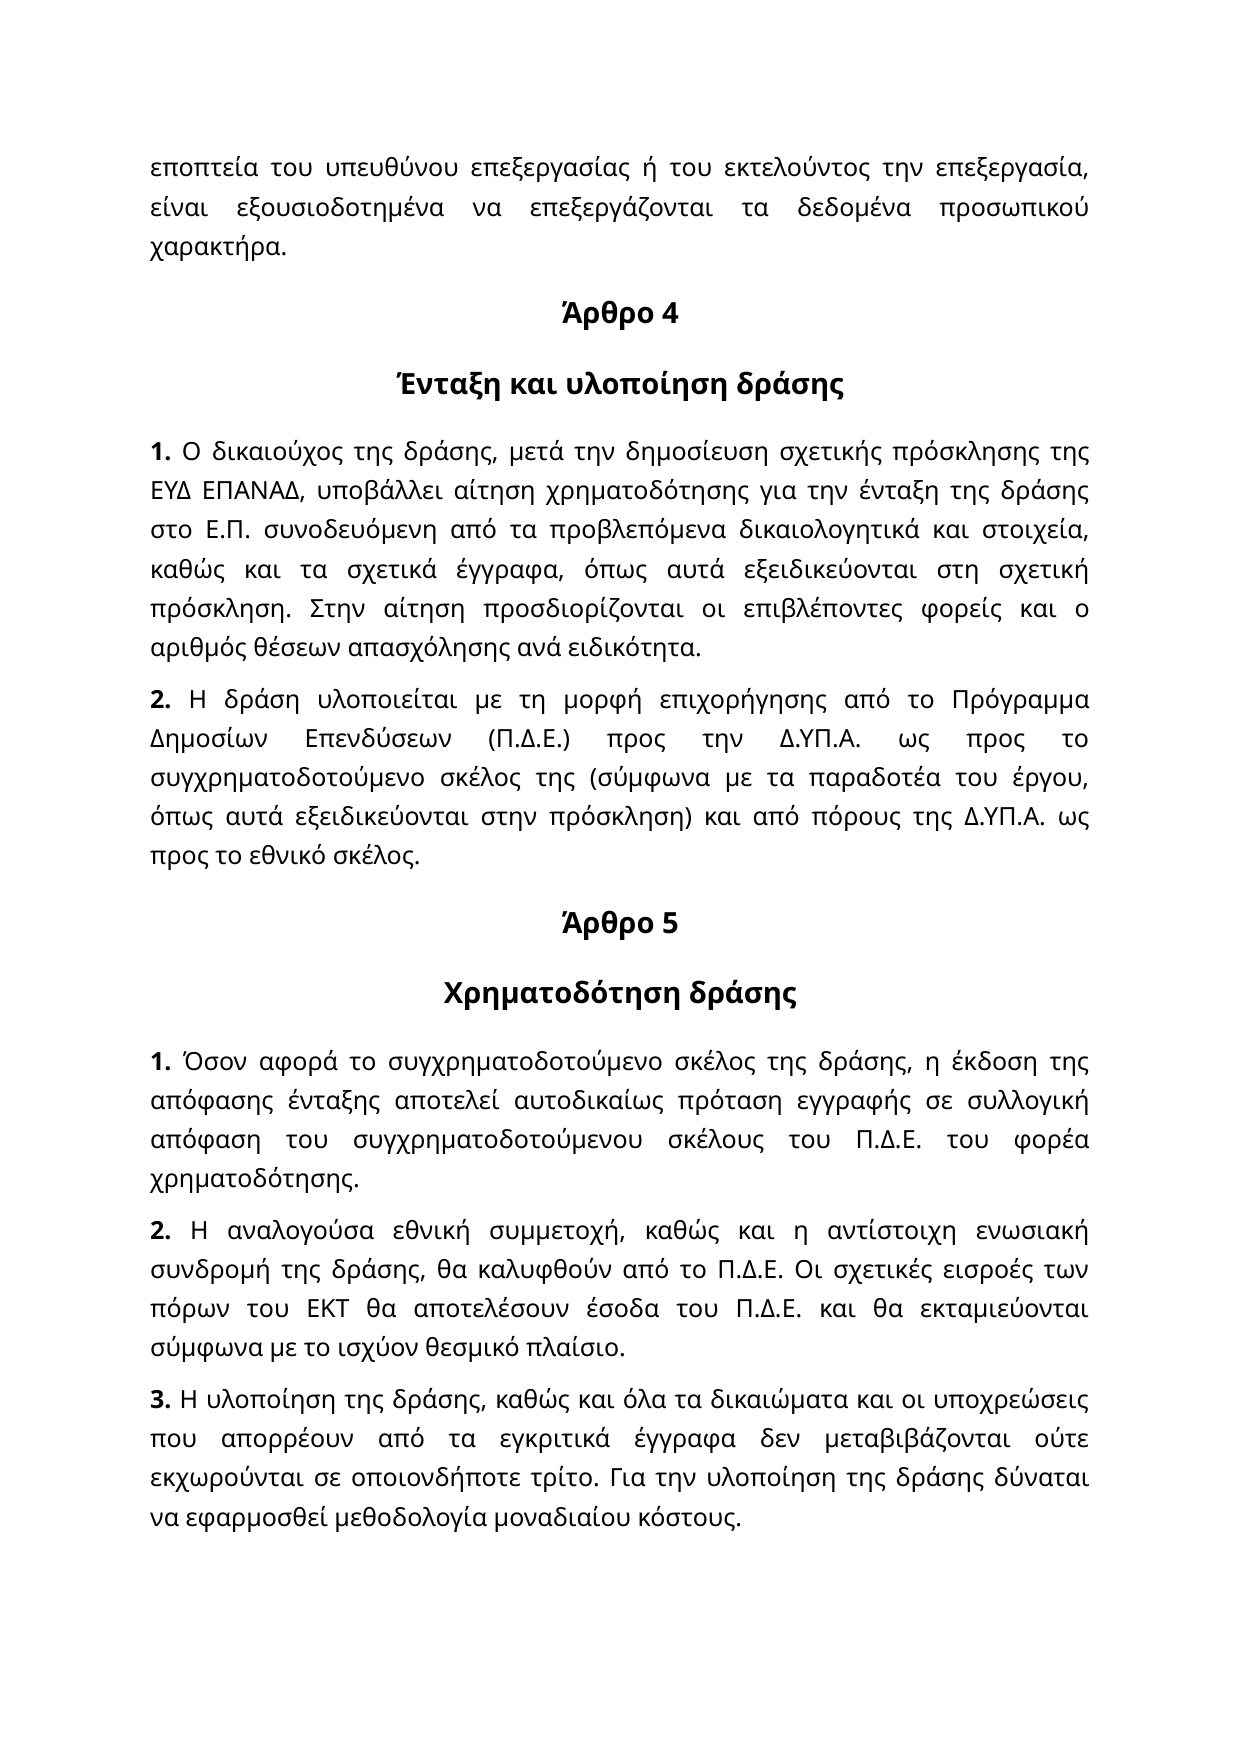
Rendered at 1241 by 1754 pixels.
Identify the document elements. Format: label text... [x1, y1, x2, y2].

subtitle Ένταξη και υλοποίηση δράσης [150, 363, 1090, 403]
subtitle Χρηματοδότηση δράσης [150, 973, 1090, 1012]
subtitle Άρθρο 4 [150, 292, 1090, 332]
text 2. Η αναλογούσα εθνική συμμετοχή, καθώς και η αντίστοιχη ενωσιακή συνδρομή της δράσης, θα καλυφθούν από το Π.Δ.Ε. Οι σχετικές εισροές των πόρων του ΕΚΤ θα αποτελέσουν έσοδα του Π.Δ.Ε. και θα εκταμιεύονται σύμφωνα με το ισχύον θεσμικό πλαίσιο. [150, 1212, 1090, 1364]
text 1. Όσον αφορά το συγχρηματοδοτούμενο σκέλος της δράσης, η έκδοση της απόφασης ένταξης αποτελεί αυτοδικαίως πρόταση εγγραφής σε συλλογική απόφαση του συγχρηματοδοτούμενου σκέλους του Π.Δ.Ε. του φορέα χρηματοδότησης. [150, 1043, 1090, 1195]
text 1. Ο δικαιούχος της δράσης, μετά την δημοσίευση σχετικής πρόσκλησης της ΕΥΔ ΕΠΑΝΑΔ, υποβάλλει αίτηση χρηματοδότησης για την ένταξη της δράσης στο Ε.Π. συνοδευόμενη από τα προβλεπόμενα δικαιολογητικά και στοιχεία, καθώς και τα σχετικά έγγραφα, όπως αυτά εξειδικεύονται στη σχετική πρόσκληση. Στην αίτηση προσδιορίζονται οι επιβλέποντες φορείς και ο αριθμός θέσεων απασχόλησης ανά ειδικότητα. [150, 434, 1090, 664]
text 2. Η δράση υλοποιείται με τη μορφή επιχορήγησης από το Πρόγραμμα Δημοσίων Επενδύσεων (Π.Δ.Ε.) προς την Δ.ΥΠ.Α. ως προς το συγχρηματοδοτούμενο σκέλος της (σύμφωνα με τα παραδοτέα του έργου, όπως αυτά εξειδικεύονται στην πρόσκληση) και από πόρους της Δ.ΥΠ.Α. ως προς το εθνικό σκέλος. [150, 681, 1090, 872]
subtitle Άρθρο 5 [150, 902, 1090, 942]
text εποπτεία του υπευθύνου επεξεργασίας ή του εκτελούντος την επεξεργασία, είναι εξουσιοδοτημένα να επεξεργάζονται τα δεδομένα προσωπικού χαρακτήρα. [150, 150, 1090, 262]
text 3. Η υλοποίηση της δράσης, καθώς και όλα τα δικαιώματα και οι υποχρεώσεις που απορρέουν από τα εγκριτικά έγγραφα δεν μεταβιβάζονται ούτε εκχωρούνται σε οποιονδήποτε τρίτο. Για την υλοποίηση της δράσης δύναται να εφαρμοσθεί μεθοδολογία μοναδιαίου κόστους. [150, 1382, 1090, 1533]
